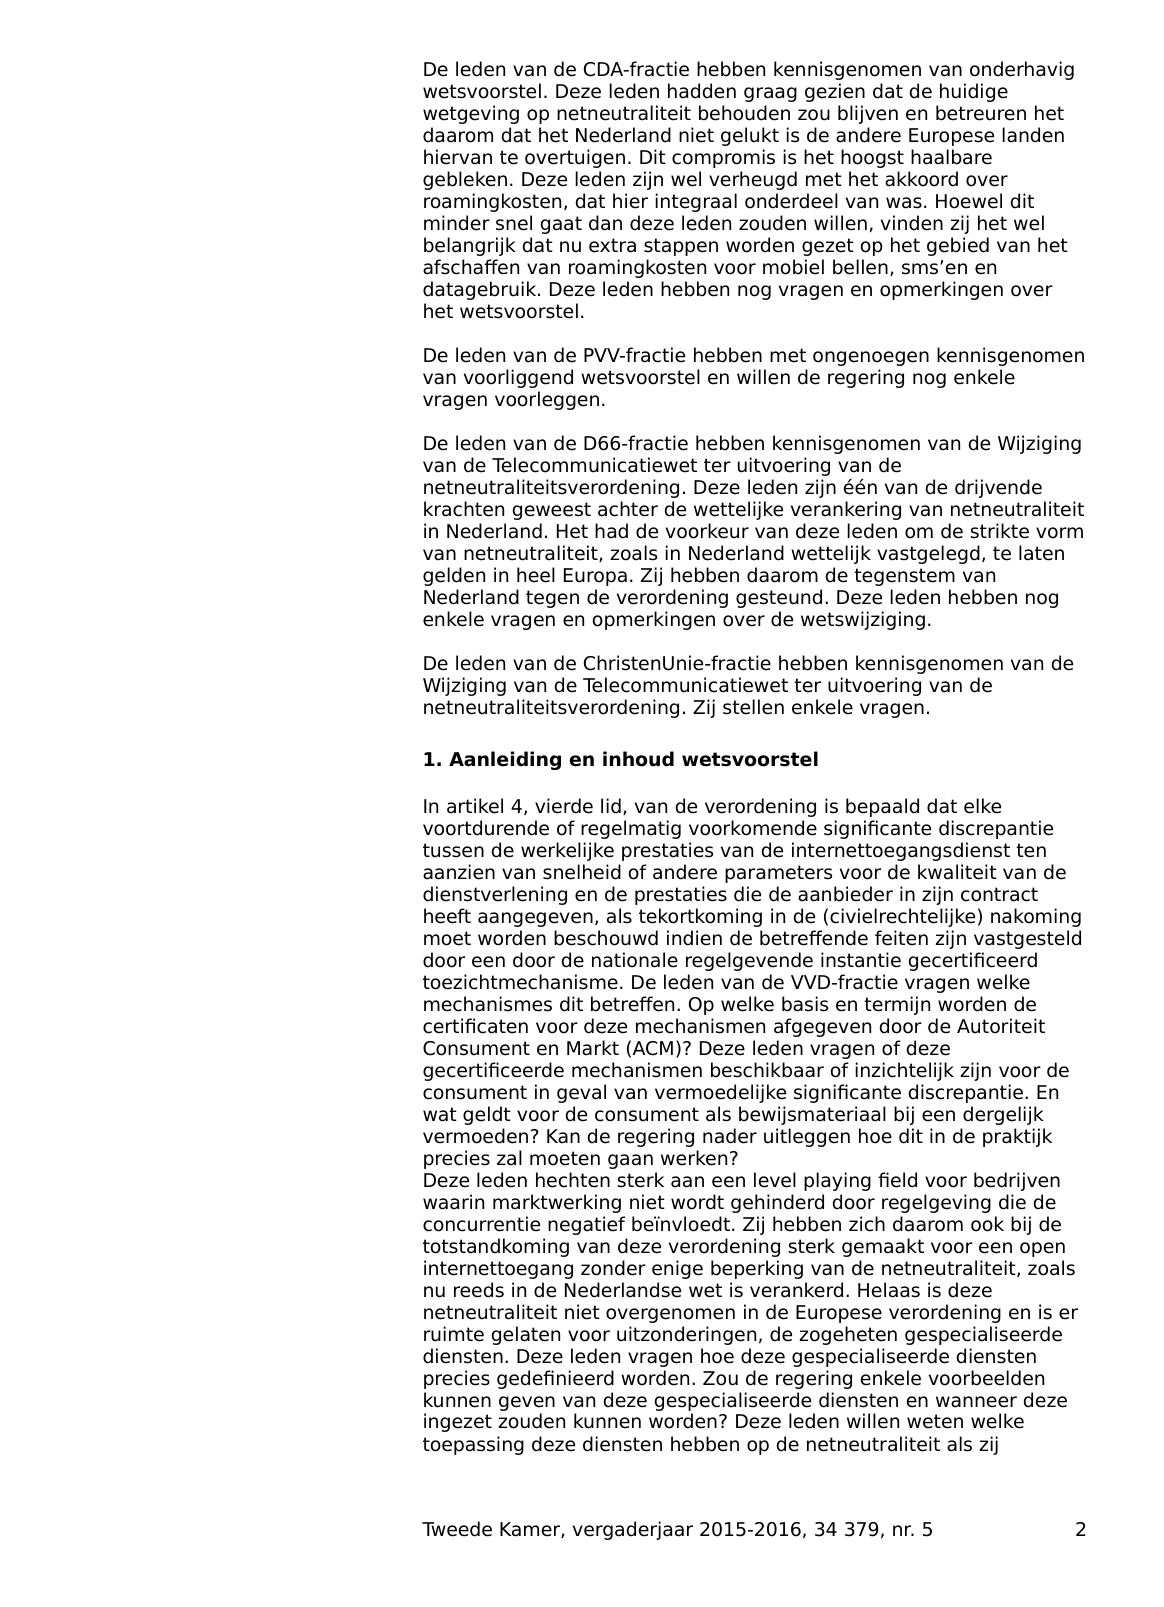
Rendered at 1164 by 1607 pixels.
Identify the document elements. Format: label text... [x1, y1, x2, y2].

text De leden van de PVV-fractie hebben met ongenoegen kennisgenomen van voorliggend wetsvoorstel en willen de regering nog enkele vragen voorleggen. [422, 345, 1087, 411]
text De leden van de ChristenUnie-fractie hebben kennisgenomen van de Wijziging van de Telecommunicatiewet ter uitvoering van de netneutraliteitsverordening. Zij stellen enkele vragen. [422, 653, 1087, 719]
text In artikel 4, vierde lid, van de verordening is bepaald dat elke voortdurende of regelmatig voorkomende significante discrepantie tussen de werkelijke prestaties van de internettoegangsdienst ten aanzien van snelheid of andere parameters voor de kwaliteit van de dienstverlening en de prestaties die de aanbieder in zijn contract heeft aangegeven, als tekortkoming in de (civielrechtelijke) nakoming moet worden beschouwd indien de betreffende feiten zijn vastgesteld door een door de nationale regelgevende instantie gecertificeerd toezichtmechanisme. De leden van de VVD-fractie vragen welke mechanismes dit betreffen. Op welke basis en termijn worden de certificaten voor deze mechanismen afgegeven door de Autoriteit Consument en Markt (ACM)? Deze leden vragen of deze gecertificeerde mechanismen beschikbaar of inzichtelijk zijn voor de consument in geval van vermoedelijke significante discrepantie. En wat geldt voor de consument als bewijsmateriaal bij een dergelijk vermoeden? Kan de regering nader uitleggen hoe dit in de praktijk precies zal moeten gaan werken? [422, 796, 1087, 1170]
subtitle 1. Aanleiding en inhoud wetsvoorstel [422, 749, 1087, 771]
text Deze leden hechten sterk aan een level playing field voor bedrijven waarin marktwerking niet wordt gehinderd door regelgeving die de concurrentie negatief beïnvloedt. Zij hebben zich daarom ook bij de totstandkoming van deze verordening sterk gemaakt voor een open internettoegang zonder enige beperking van de netneutraliteit, zoals nu reeds in de Nederlandse wet is verankerd. Helaas is deze netneutraliteit niet overgenomen in de Europese verordening en is er ruimte gelaten voor uitzonderingen, de zogeheten gespecialiseerde diensten. Deze leden vragen hoe deze gespecialiseerde diensten precies gedefinieerd worden. Zou de regering enkele voorbeelden kunnen geven van deze gespecialiseerde diensten en wanneer deze ingezet zouden kunnen worden? Deze leden willen weten welke toepassing deze diensten hebben op de netneutraliteit als zij [422, 1170, 1087, 1455]
text De leden van de CDA-fractie hebben kennisgenomen van onderhavig wetsvoorstel. Deze leden hadden graag gezien dat de huidige wetgeving op netneutraliteit behouden zou blijven en betreuren het daarom dat het Nederland niet gelukt is de andere Europese landen hiervan te overtuigen. Dit compromis is het hoogst haalbare gebleken. Deze leden zijn wel verheugd met het akkoord over roamingkosten, dat hier integraal onderdeel van was. Hoewel dit minder snel gaat dan deze leden zouden willen, vinden zij het wel belangrijk dat nu extra stappen worden gezet op het gebied van het afschaffen van roamingkosten voor mobiel bellen, sms’en en datagebruik. Deze leden hebben nog vragen en opmerkingen over het wetsvoorstel. [422, 59, 1087, 323]
text De leden van de D66-fractie hebben kennisgenomen van de Wijziging van de Telecommunicatiewet ter uitvoering van de netneutraliteitsverordening. Deze leden zijn één van de drijvende krachten geweest achter de wettelijke verankering van netneutraliteit in Nederland. Het had de voorkeur van deze leden om de strikte vorm van netneutraliteit, zoals in Nederland wettelijk vastgelegd, te laten gelden in heel Europa. Zij hebben daarom de tegenstem van Nederland tegen de verordening gesteund. Deze leden hebben nog enkele vragen en opmerkingen over de wetswijziging. [422, 433, 1087, 631]
